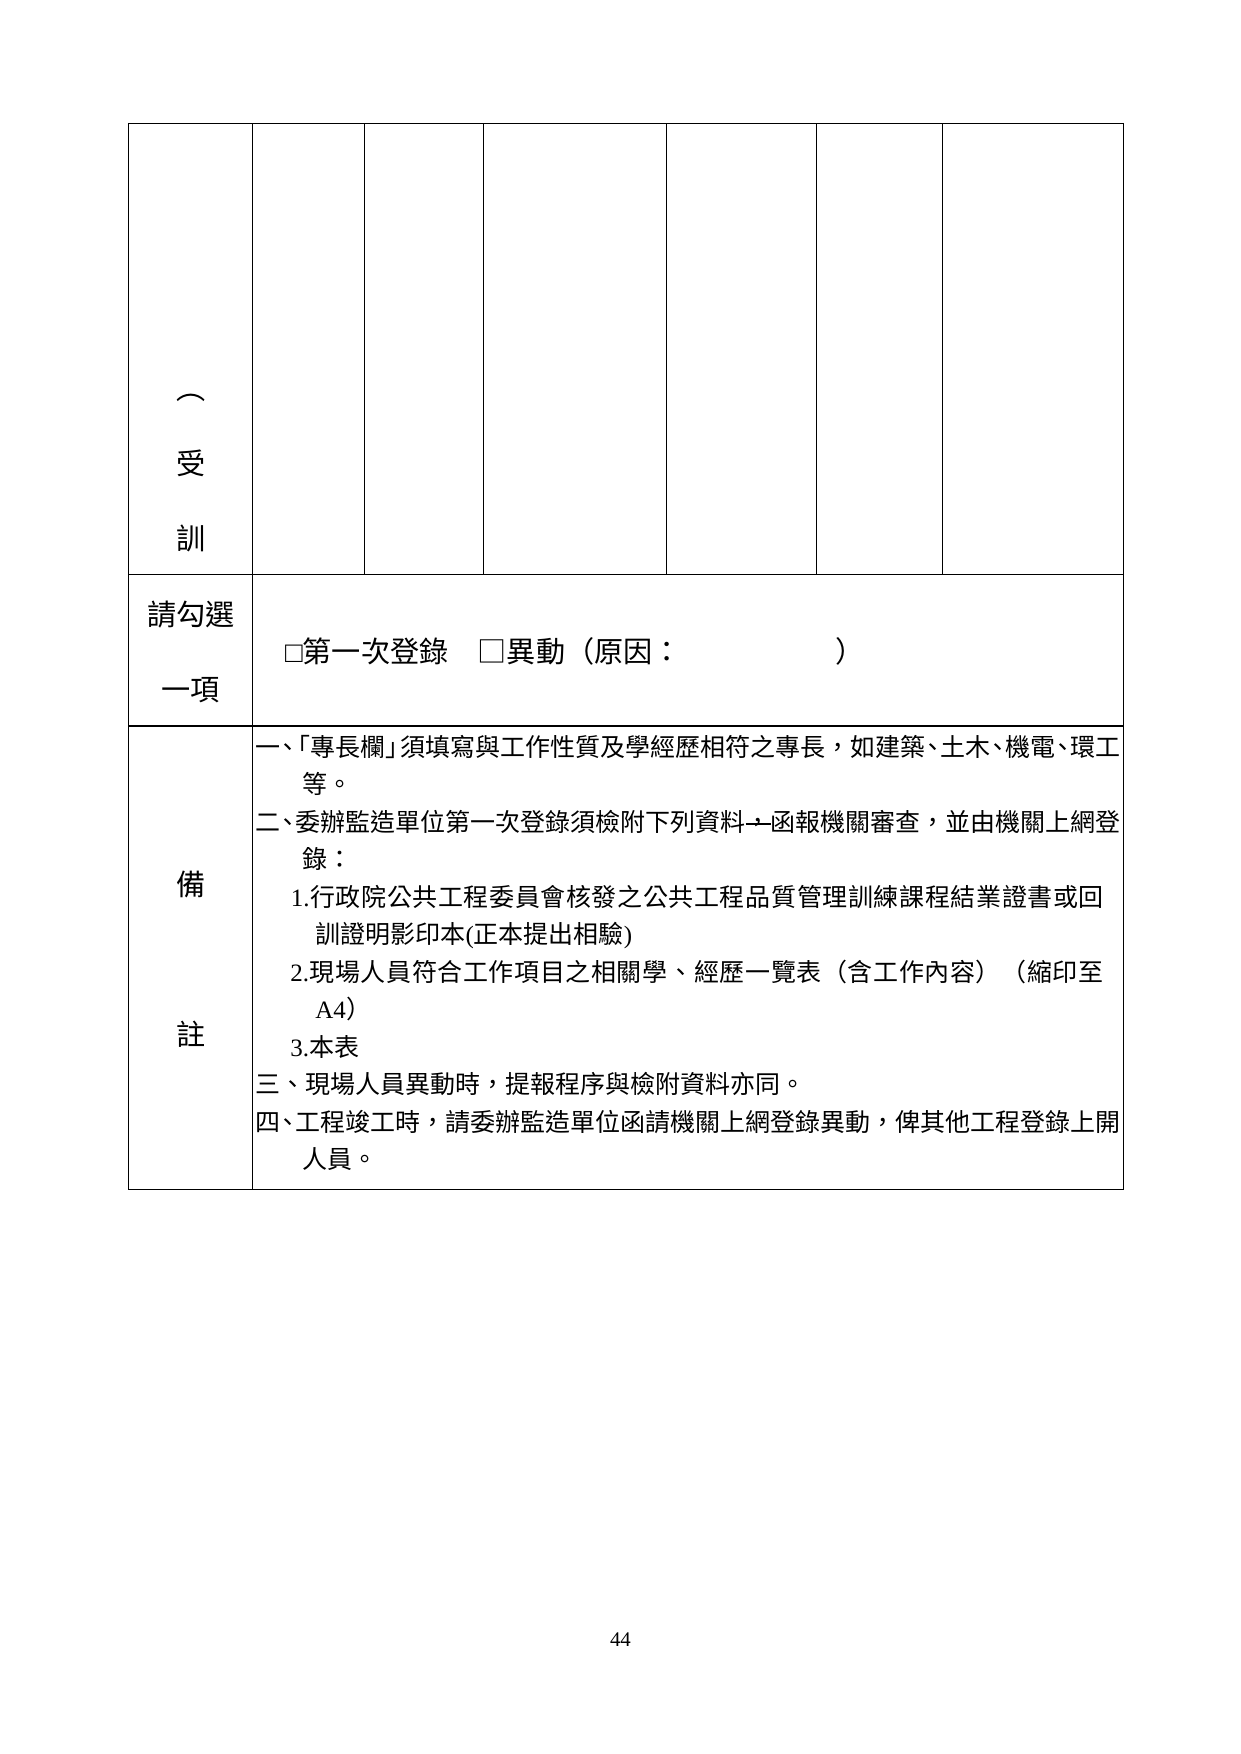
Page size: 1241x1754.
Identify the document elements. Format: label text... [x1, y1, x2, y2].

table_cell 一、「專長欄」須填寫與工作性質及學經歷相符之專長，如建築、土木、機電、環工等。 二、委辦監造單位第一次登錄須檢附下列資料，函報機關審查，並由機關上網登錄： 1.行政院公共工程委員會核發之公共工程品質管理訓練課程結業證書或回訓證明影印本(正本提出相驗) 2.現場人員符合工作項目之相關學、經歷一覽表（含工作內容）（縮印至A4） 3.本表 三、現場人員異動時，提報程序與檢附資料亦同。 四、工程竣工時，請委辦監造單位函請機關上網登錄異動，俾其他工程登錄上開人員。 [253, 727, 1123, 1189]
table_cell 請勾選 一項 [129, 575, 252, 725]
table_cell [943, 124, 1123, 574]
table_cell 備 註 [129, 727, 252, 1189]
table_cell [484, 124, 666, 574]
table_cell □第一次登錄 □異動（原因： ） [253, 575, 1123, 725]
table_cell [365, 124, 483, 574]
table_cell 現 場 人 員 ︵ 受 訓 合 格 ︶ [129, 124, 252, 574]
table_cell [817, 124, 942, 574]
table_cell [667, 124, 816, 574]
table_cell [253, 124, 364, 574]
